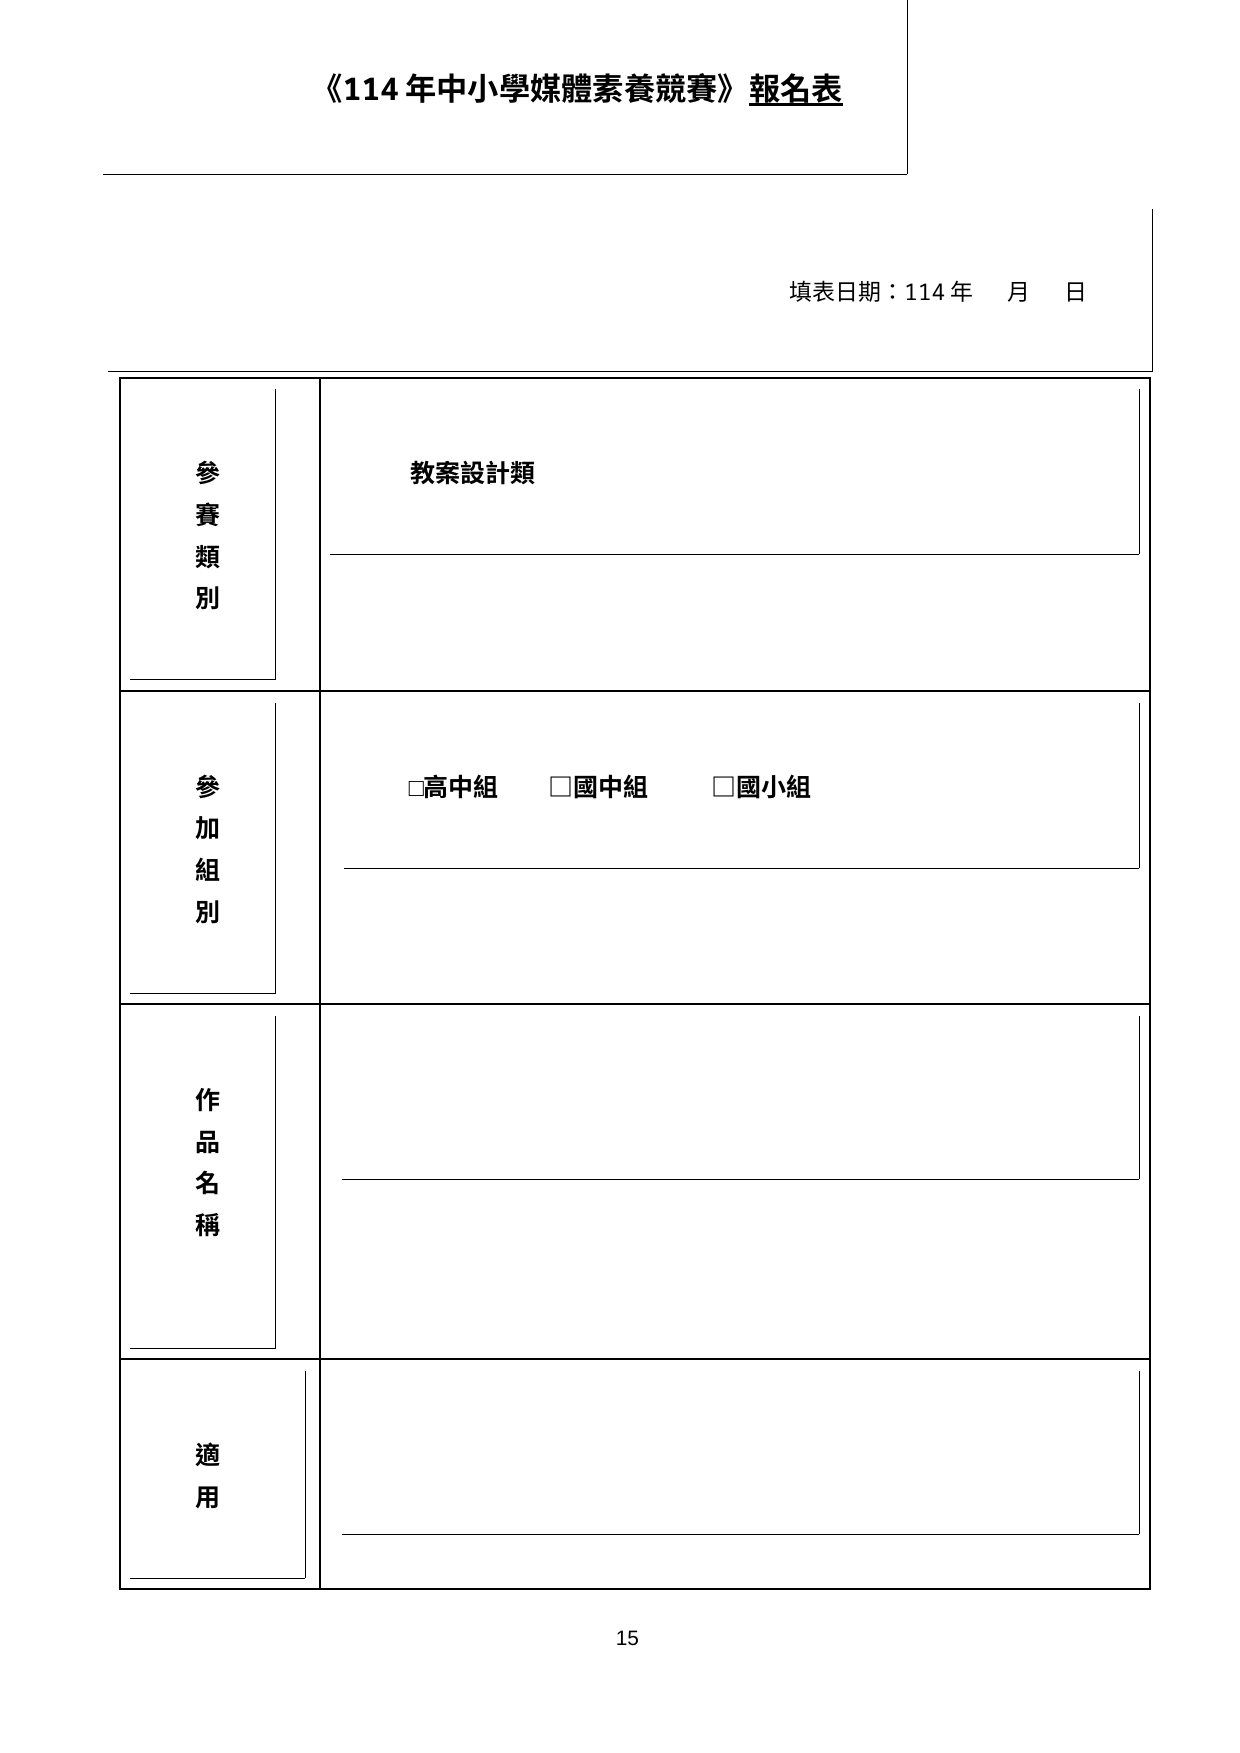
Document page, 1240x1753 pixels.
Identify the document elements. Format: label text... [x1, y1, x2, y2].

table_cell □高中組 □國中組 □國小組 [321, 692, 1149, 1003]
text 填表日期：114年 月 日 [107, 209, 1152, 372]
table_header 參賽類別 [121, 379, 319, 690]
table_cell 參加組別 [121, 692, 319, 1003]
table_cell [321, 1360, 1149, 1588]
text 《114年中小學媒體素養競賽》報名表 [102, 0, 907, 174]
table_cell 適用 [121, 1360, 319, 1588]
table_cell 作品名稱 [121, 1005, 319, 1358]
table_cell [321, 1005, 1149, 1358]
table_header 教案設計類 [321, 379, 1149, 690]
